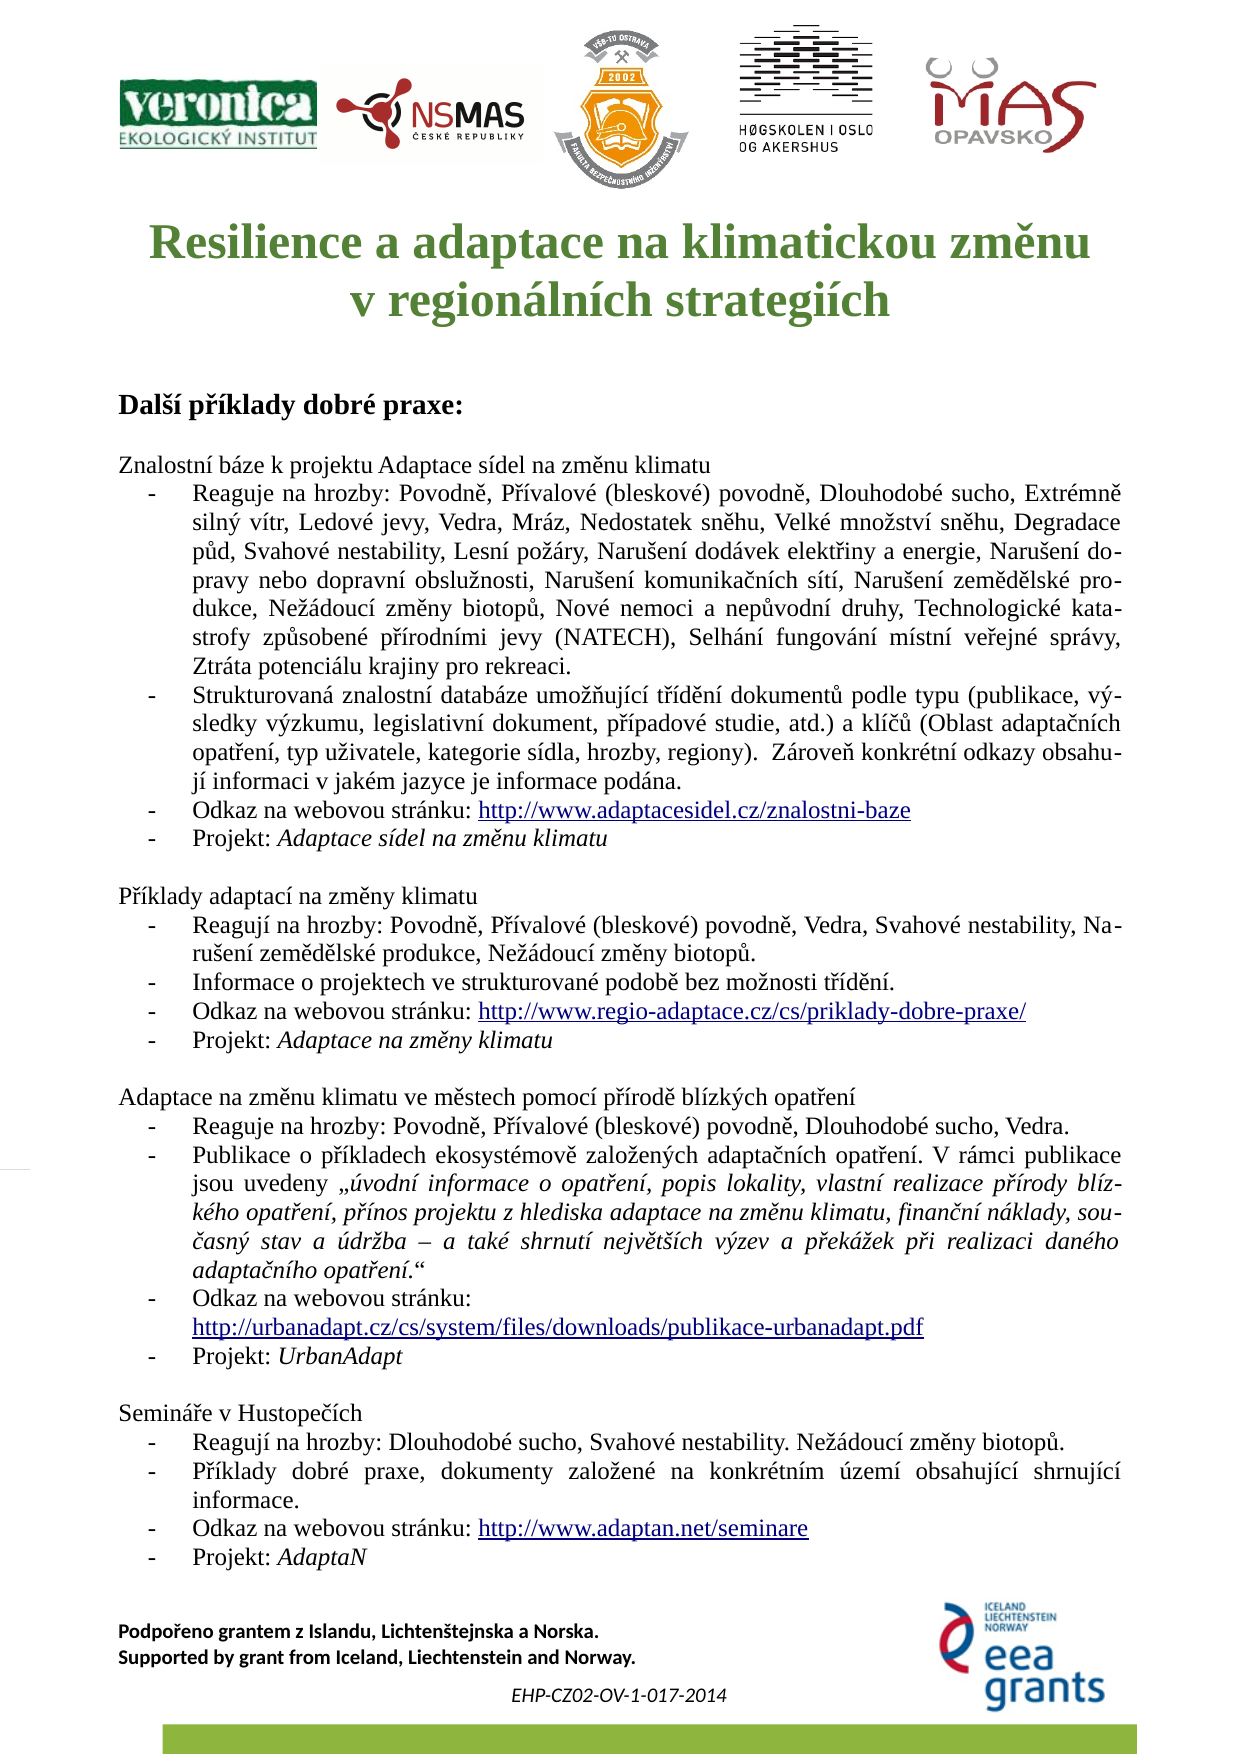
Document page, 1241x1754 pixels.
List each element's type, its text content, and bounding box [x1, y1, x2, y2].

list Informace o projektech ve strukturované podobě bez možnosti třídění. [148, 967, 1122, 996]
list Reagují na hrozby: Povodně, Přívalové (bleskové) povodně, Vedra, Svahové nestability, Na­rušení zemědělské produkce, Nežádoucí změny biotopů. [148, 910, 1122, 967]
picture [925, 57, 1097, 153]
list Projekt: UrbanAdapt [148, 1341, 1122, 1370]
list Projekt: Adaptace na změny klimatu [148, 1025, 1122, 1053]
list Reaguje na hrozby: Povodně, Přívalové (bleskové) povodně, Dlouhodobé sucho, Vedra. [148, 1111, 1122, 1140]
text Resilience a adaptace na klimatickou změnu v regionálních strategiích [118, 212, 1122, 327]
picture [119, 79, 317, 149]
list Projekt: Adaptace sídel na změnu klimatu [148, 823, 1122, 852]
list Reagují na hrozby: Dlouhodobé sucho, Svahové nestability. Nežádoucí změny biotopů. [148, 1427, 1122, 1456]
list Reaguje na hrozby: Povodně, Přívalové (bleskové) povodně, Dlouhodobé sucho, Extrémně silný vítr, Ledové jevy, Vedra, Mráz, Nedostatek sněhu, Velké množství sněhu, Degradace půd, Svahové nestability, Lesní požáry, Narušení dodávek elektřiny a energie, Narušení do­pravy nebo dopravní obslužnosti, Narušení komunikačních sítí, Narušení zemědělské pro­dukce, Nežádoucí změny biotopů, Nové nemoci a nepůvodní druhy, Technologické kata­strofy způsobené přírodními jevy (NATECH), Selhání fungování místní veřejné správy, Ztráta potenciálu krajiny pro rekreaci. [148, 478, 1122, 680]
list Strukturovaná znalostní databáze umožňující třídění dokumentů podle typu (publikace, vý­sledky výzkumu, legislativní dokument, případové studie, atd.) a klíčů (Oblast adaptačních opatření, typ uživatele, kategorie sídla, hrozby, regiony). Zároveň konkrétní odkazy obsahu­jí informaci v jakém jazyce je informace podána. [148, 680, 1122, 795]
text Další příklady dobré praxe: [118, 387, 1122, 421]
text Adaptace na změnu klimatu ve městech pomocí přírodě blízkých opatření [118, 1082, 1122, 1111]
list Publikace o příkladech ekosystémově založených adaptačních opatření. V rámci publikace jsou uvedeny „úvodní informace o opatření, popis lokality, vlastní realizace přírody blíz­kého opatření, přínos projektu z hlediska adaptace na změnu klimatu, finanční náklady, sou­časný stav a údržba – a také shrnutí největších výzev a překážek při realizaci daného adaptačního opatření.“ [148, 1140, 1122, 1283]
text Znalostní báze k projektu Adaptace sídel na změnu klimatu [118, 450, 1122, 478]
picture [552, 28, 691, 190]
list Příklady dobré praxe, dokumenty založené na konkrétním území obsahující shrnující informa­ce. [148, 1456, 1122, 1513]
list Odkaz na webovou stránku: http://www.regio-adaptace.cz/cs/priklady-dobre-praxe/ [148, 996, 1122, 1025]
picture [319, 63, 543, 165]
picture [739, 25, 873, 152]
list Projekt: AdaptaN [148, 1542, 1122, 1571]
list Odkaz na webovou stránku: http://www.adaptan.net/seminare [148, 1513, 1122, 1542]
list Odkaz na webovou stránku: http://urbanadapt.cz/cs/system/files/downloads/publikace-urbanadapt.pdf [148, 1283, 1122, 1341]
picture [924, 1576, 1133, 1721]
list Odkaz na webovou stránku: http://www.adaptacesidel.cz/znalostni-baze [148, 795, 1122, 823]
text Příklady adaptací na změny klimatu [118, 881, 1122, 910]
text Semináře v Hustopečích [118, 1398, 1122, 1427]
